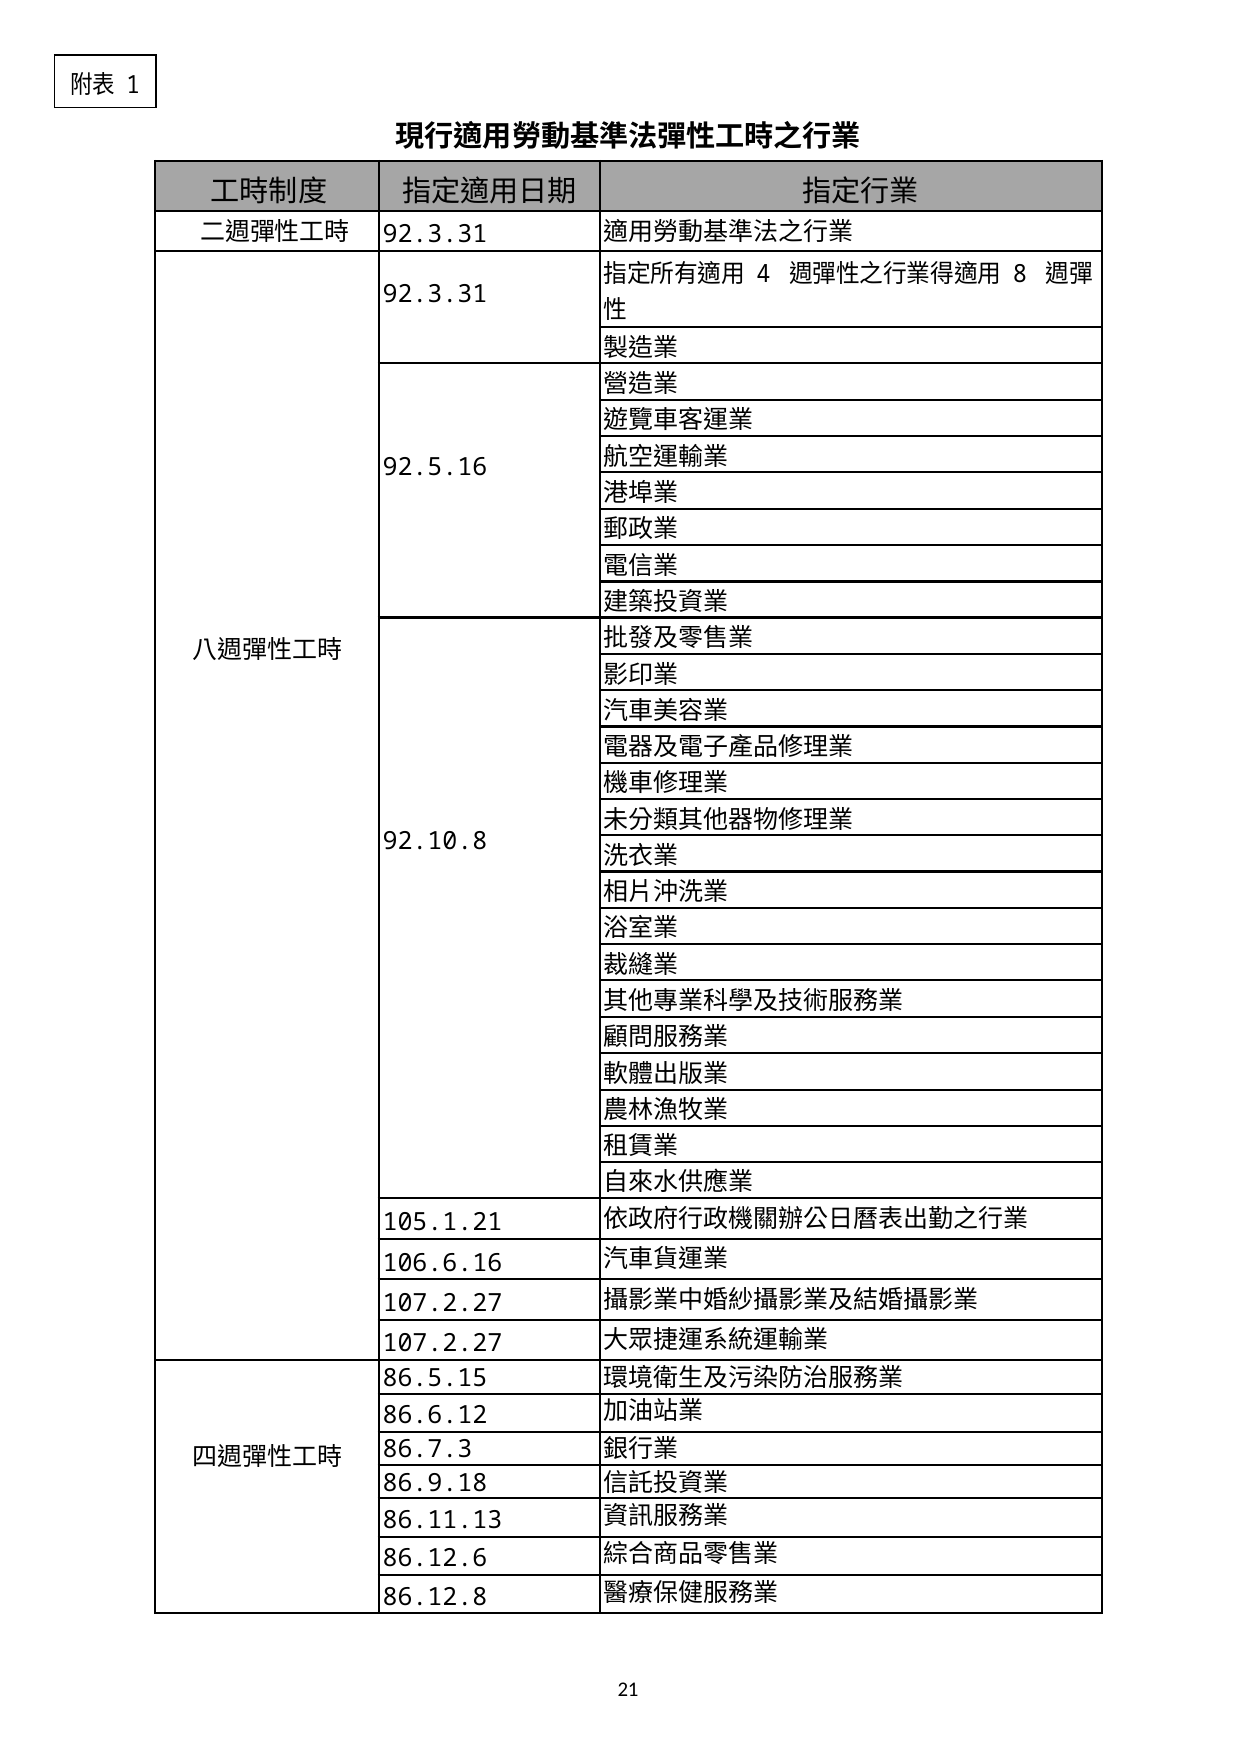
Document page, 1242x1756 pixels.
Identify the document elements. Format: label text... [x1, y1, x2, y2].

table_cell 浴室業 [601, 909, 1101, 943]
table_cell 洗衣業 [601, 836, 1101, 870]
table_cell 電器及電子產品修理業 [601, 728, 1101, 762]
table_cell 批發及零售業 [601, 619, 1101, 653]
table_cell 農林漁牧業 [601, 1091, 1101, 1124]
table_cell 航空運輸業 [601, 437, 1101, 471]
table_cell 相片沖洗業 [601, 873, 1101, 907]
table_cell 綜合商品零售業 [601, 1538, 1101, 1574]
text 附表 1 [70, 64, 155, 101]
table_cell 環境衛生及污染防治服務業 [601, 1361, 1101, 1392]
table_cell 銀行業 [601, 1433, 1101, 1464]
table_cell 營造業 [601, 364, 1101, 399]
table_cell 86.6.12 [380, 1395, 599, 1431]
text 現行適用勞動基準法彈性工時之行業 [269, 108, 987, 156]
table_cell 86.5.15 [380, 1361, 599, 1392]
table_cell 未分類其他器物修理業 [601, 800, 1101, 834]
table_cell 信託投資業 [601, 1466, 1101, 1497]
table_cell 指定所有適用 4 週彈性之行業得適用 8 週彈性 [601, 252, 1101, 326]
table_cell 電信業 [601, 546, 1101, 580]
table_cell 顧問服務業 [601, 1018, 1101, 1052]
table_cell 醫療保健服務業 [601, 1576, 1101, 1612]
table_header 指定適用日期 [380, 162, 599, 210]
table_cell 四週彈性工時 [156, 1361, 378, 1612]
table_cell 汽車貨運業 [601, 1240, 1101, 1278]
table_header 指定行業 [601, 162, 1101, 210]
table_header 工時制度 [156, 162, 378, 210]
table_cell 遊覽車客運業 [601, 401, 1101, 435]
table_cell 影印業 [601, 655, 1101, 689]
table_cell 郵政業 [601, 510, 1101, 544]
table_cell 自來水供應業 [601, 1163, 1101, 1197]
table_cell 製造業 [601, 328, 1101, 362]
table_cell 加油站業 [601, 1395, 1101, 1431]
table_cell 106.6.16 [380, 1240, 599, 1278]
table_cell 92.5.16 [380, 364, 599, 616]
table_cell 裁縫業 [601, 945, 1101, 979]
table_cell 機車修理業 [601, 764, 1101, 798]
table_cell 86.7.3 [380, 1433, 599, 1464]
table_cell 適用勞動基準法之行業 [601, 212, 1101, 250]
table_cell 92.3.31 [380, 212, 599, 250]
table_cell 汽車美容業 [601, 691, 1101, 725]
table_cell 資訊服務業 [601, 1499, 1101, 1536]
table_cell 92.3.31 [380, 252, 599, 362]
table_cell 107.2.27 [380, 1321, 599, 1359]
table_cell 租賃業 [601, 1127, 1101, 1161]
table_cell 107.2.27 [380, 1280, 599, 1318]
table_cell 二週彈性工時 [156, 212, 378, 250]
table_cell 軟體出版業 [601, 1054, 1101, 1088]
table_cell 大眾捷運系統運輸業 [601, 1321, 1101, 1359]
table_cell 八週彈性工時 [156, 252, 378, 1359]
table_cell 依政府行政機關辦公日曆表出勤之行業 [601, 1199, 1101, 1238]
table_cell 105.1.21 [380, 1199, 599, 1238]
table_cell 港埠業 [601, 473, 1101, 508]
table_cell 86.11.13 [380, 1499, 599, 1536]
table_cell 攝影業中婚紗攝影業及結婚攝影業 [601, 1280, 1101, 1318]
table_cell 92.10.8 [380, 619, 599, 1197]
table_cell 86.12.8 [380, 1576, 599, 1612]
table_cell 86.12.6 [380, 1538, 599, 1574]
table_cell 其他專業科學及技術服務業 [601, 981, 1101, 1016]
table_cell 86.9.18 [380, 1466, 599, 1497]
table_cell 建築投資業 [601, 583, 1101, 616]
